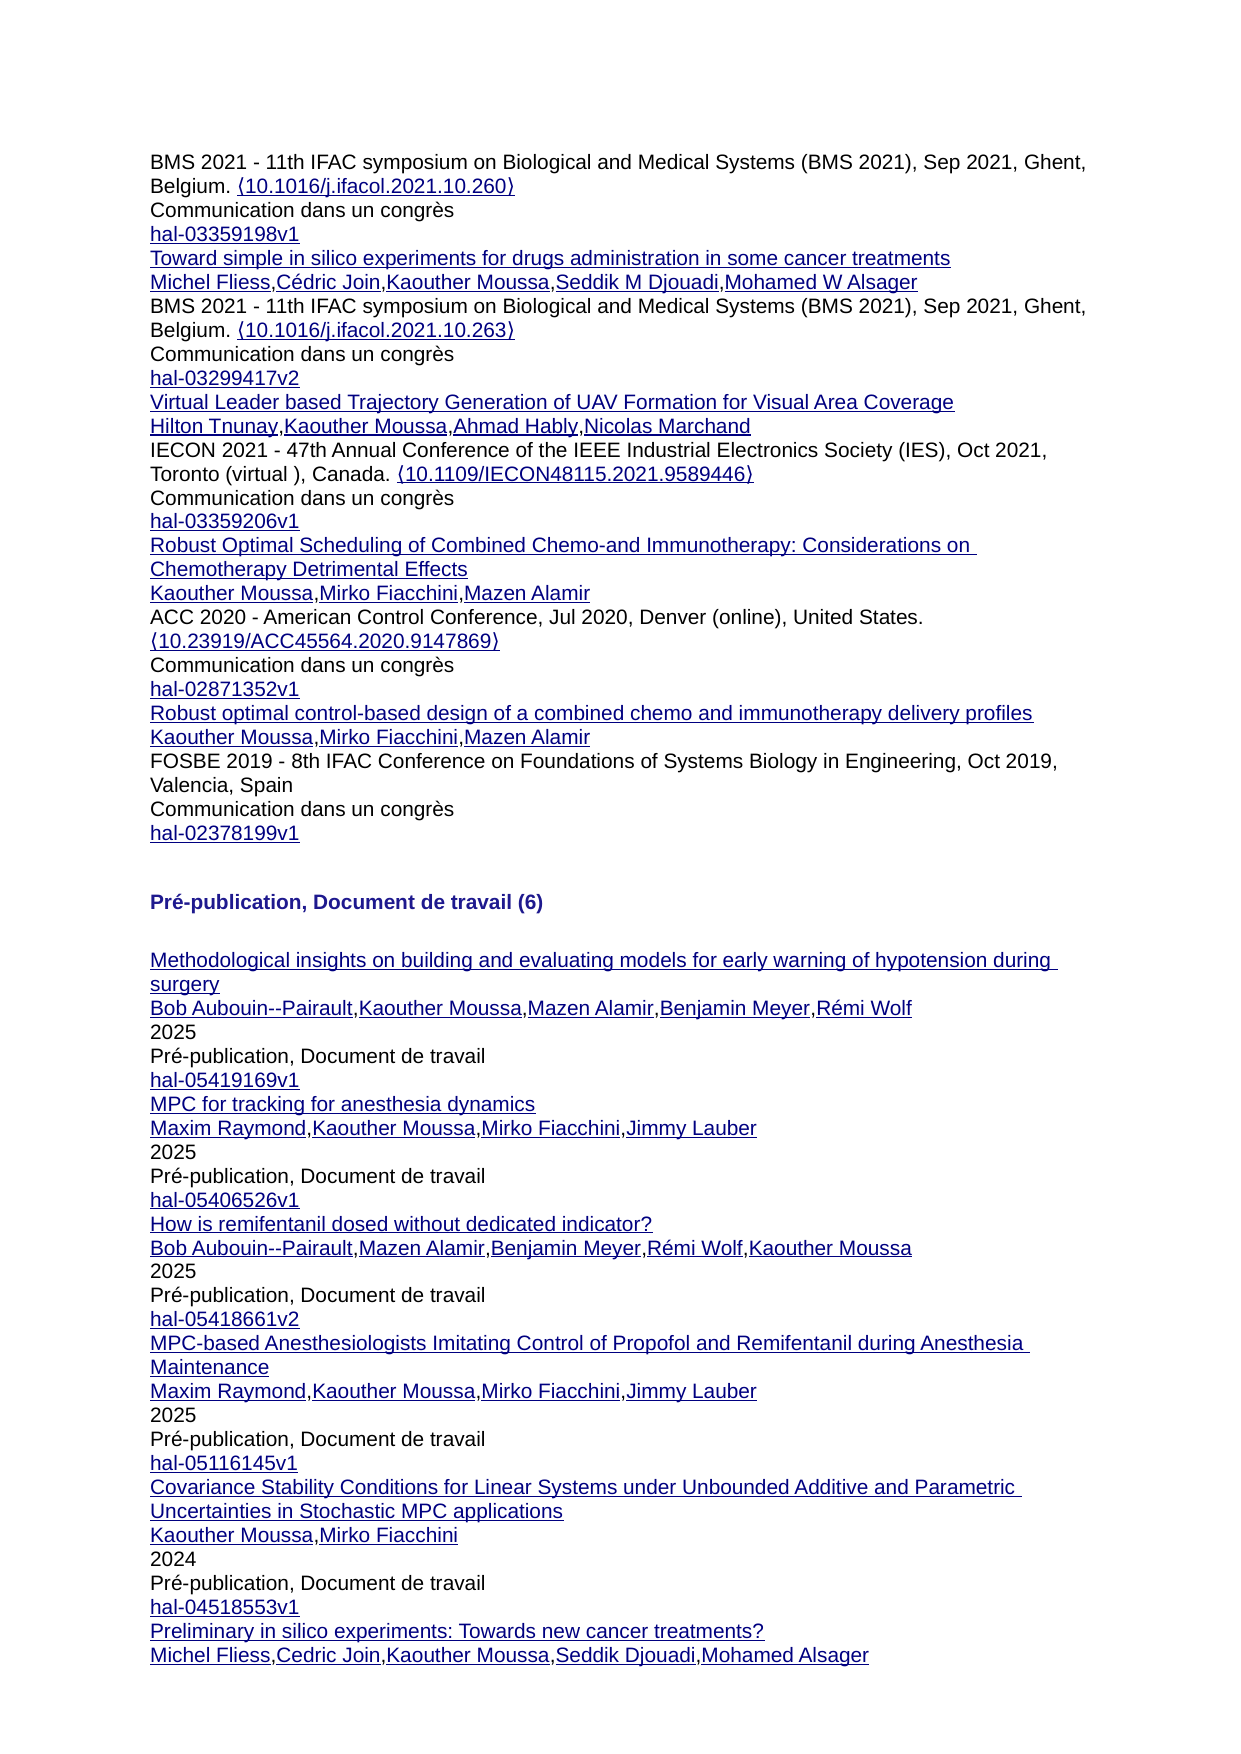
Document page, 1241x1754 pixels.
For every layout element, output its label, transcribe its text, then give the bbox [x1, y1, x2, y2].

table_cell Virtual Leader based Trajectory Generation of UAV Formation for Visual Area Coverage Hilton Tnunay,Kaouther Moussa,Ahmad Hably,Nicolas Marchand IECON 2021 - 47th Annual Conference of the IEEE Industrial Electronics Society (IES), Oct 2021, Toronto (virtual ), Canada. ⟨10.1109/IECON48115.2021.9589446⟩ Communication dans un congrès hal-03359206v1 [150, 390, 1090, 533]
table_cell MPC for tracking for anesthesia dynamics Maxim Raymond,Kaouther Moussa,Mirko Fiacchini,Jimmy Lauber 2025 Pré-publication, Document de travail hal-05406526v1 [150, 1092, 1090, 1211]
table_cell Toward simple in silico experiments for drugs administration in some cancer treatments Michel Fliess,Cédric Join,Kaouther Moussa,Seddik M Djouadi,Mohamed W Alsager BMS 2021 - 11th IFAC symposium on Biological and Medical Systems (BMS 2021), Sep 2021, Ghent, Belgium. ⟨10.1016/j.ifacol.2021.10.263⟩ Communication dans un congrès hal-03299417v2 [150, 246, 1090, 389]
table_cell BMS 2021 - 11th IFAC symposium on Biological and Medical Systems (BMS 2021), Sep 2021, Ghent, Belgium. ⟨10.1016/j.ifacol.2021.10.260⟩ Communication dans un congrès hal-03359198v1 [150, 150, 1090, 246]
subtitle Pré-publication, Document de travail (6) [150, 889, 1090, 913]
table_cell Robust optimal control-based design of a combined chemo and immunotherapy delivery profiles Kaouther Moussa,Mirko Fiacchini,Mazen Alamir FOSBE 2019 - 8th IFAC Conference on Foundations of Systems Biology in Engineering, Oct 2019, Valencia, Spain Communication dans un congrès hal-02378199v1 [150, 701, 1090, 845]
table_header Methodological insights on building and evaluating models for early warning of hypotension during surgery Bob Aubouin--Pairault,Kaouther Moussa,Mazen Alamir,Benjamin Meyer,Rémi Wolf 2025 Pré-publication, Document de travail hal-05419169v1 [150, 948, 1090, 1092]
table_cell MPC-based Anesthesiologists Imitating Control of Propofol and Remifentanil during Anesthesia Maintenance Maxim Raymond,Kaouther Moussa,Mirko Fiacchini,Jimmy Lauber 2025 Pré-publication, Document de travail hal-05116145v1 [150, 1331, 1090, 1475]
table_cell Preliminary in silico experiments: Towards new cancer treatments? Michel Fliess,Cedric Join,Kaouther Moussa,Seddik Djouadi,Mohamed Alsager [150, 1619, 1090, 1667]
table_cell Robust Optimal Scheduling of Combined Chemo-and Immunotherapy: Considerations on Chemotherapy Detrimental Effects Kaouther Moussa,Mirko Fiacchini,Mazen Alamir ACC 2020 - American Control Conference, Jul 2020, Denver (online), United States. ⟨10.23919/ACC45564.2020.9147869⟩ Communication dans un congrès hal-02871352v1 [150, 533, 1090, 701]
table_cell How is remifentanil dosed without dedicated indicator? Bob Aubouin--Pairault,Mazen Alamir,Benjamin Meyer,Rémi Wolf,Kaouther Moussa 2025 Pré-publication, Document de travail hal-05418661v2 [150, 1211, 1090, 1331]
table_cell Covariance Stability Conditions for Linear Systems under Unbounded Additive and Parametric Uncertainties in Stochastic MPC applications Kaouther Moussa,Mirko Fiacchini 2024 Pré-publication, Document de travail hal-04518553v1 [150, 1475, 1090, 1619]
